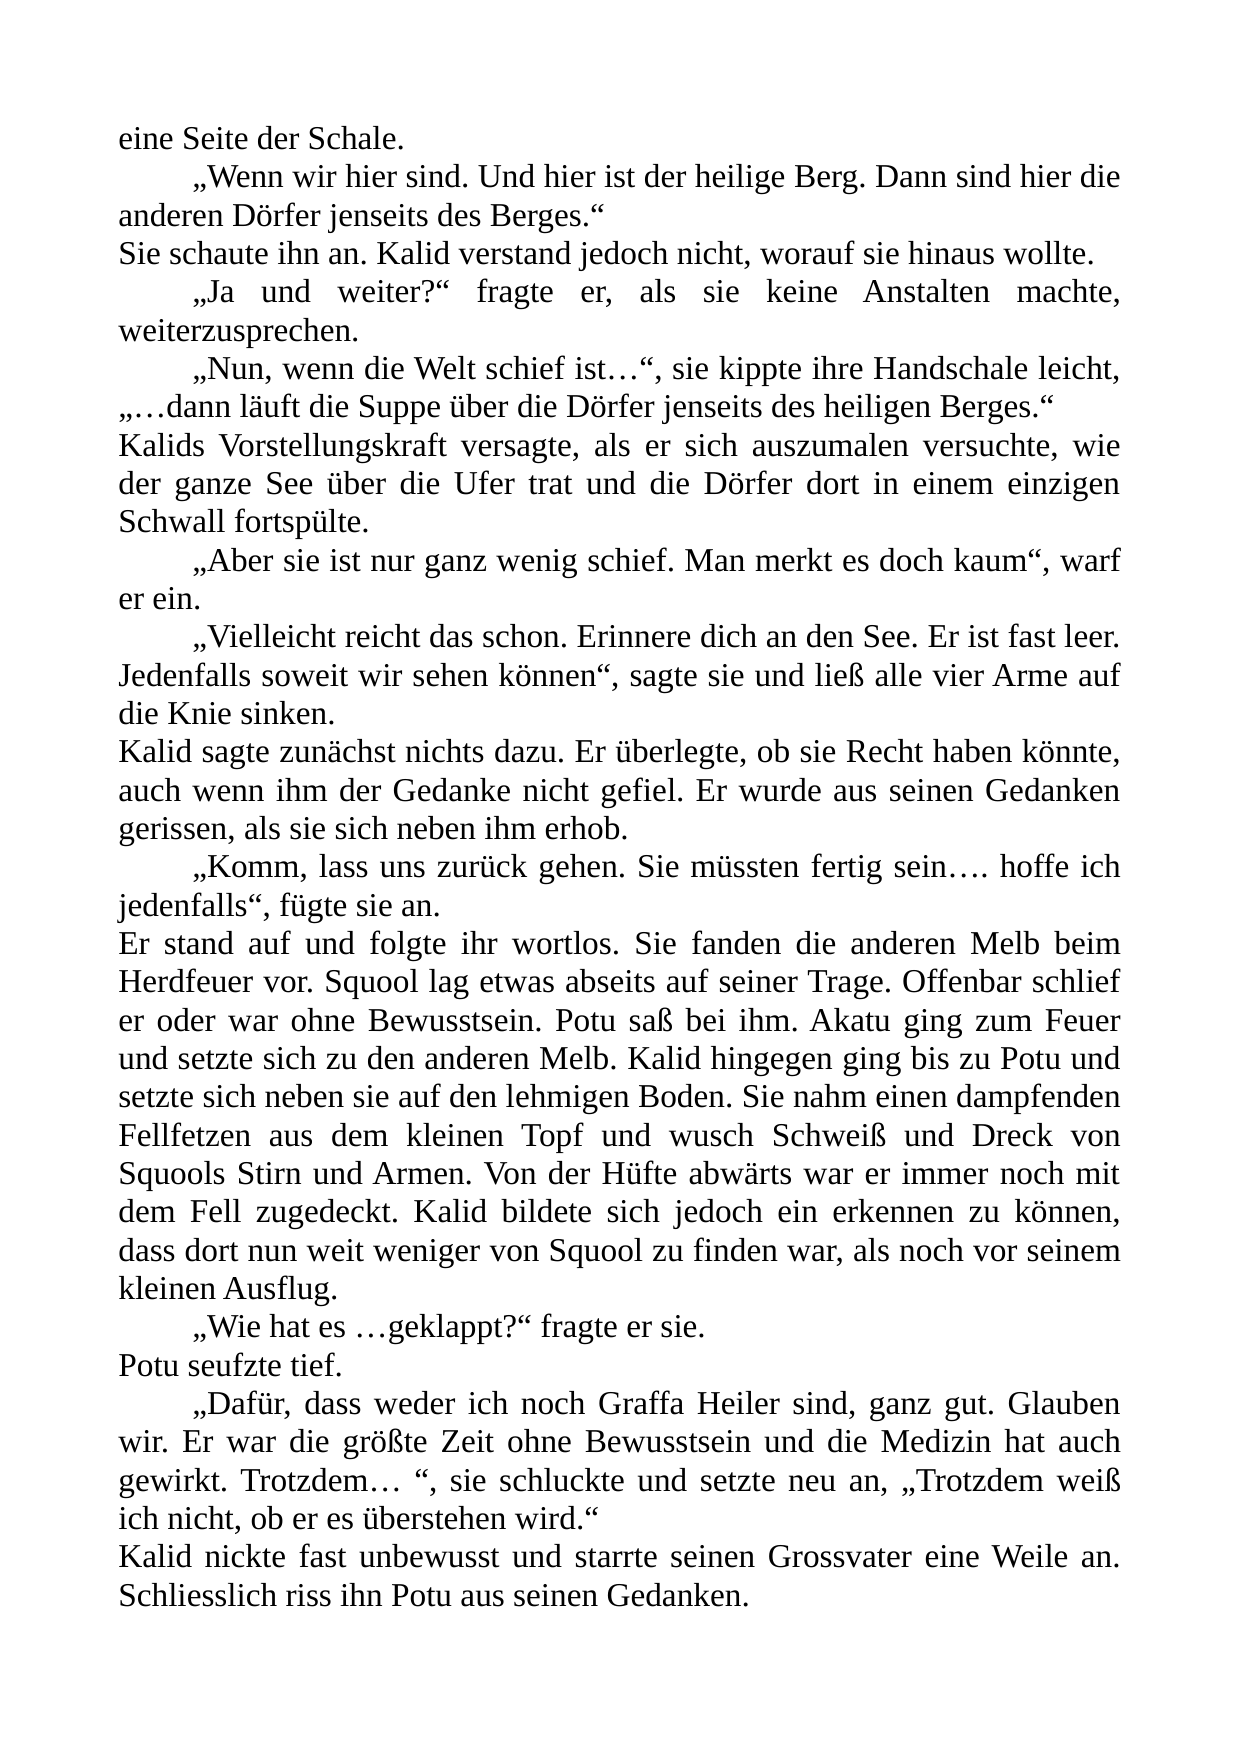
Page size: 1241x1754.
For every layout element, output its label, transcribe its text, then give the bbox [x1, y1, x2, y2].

text „Dafür, dass weder ich noch Graffa Heiler sind, ganz gut. Glauben wir. Er war die größte Zeit ohne Bewusstsein und die Medizin hat auch gewirkt. Trotzdem… “, sie schluckte und setzte neu an, „Trotzdem weiß ich nicht, ob er es überstehen wird.“ [118, 1383, 1122, 1536]
text „Ja und weiter?“ fragte er, als sie keine Anstalten machte, weiterzusprechen. [118, 271, 1122, 348]
text Potu seufzte tief. [118, 1345, 1122, 1383]
text Kalid nickte fast unbewusst und starrte seinen Grossvater eine Weile an. Schliesslich riss ihn Potu aus seinen Gedanken. [118, 1536, 1122, 1613]
text Er stand auf und folgte ihr wortlos. Sie fanden die anderen Melb beim Herdfeuer vor. Squool lag etwas abseits auf seiner Trage. Offenbar schlief er oder war ohne Bewusstsein. Potu saß bei ihm. Akatu ging zum Feuer und setzte sich zu den anderen Melb. Kalid hingegen ging bis zu Potu und setzte sich neben sie auf den lehmigen Boden. Sie nahm einen dampfenden Fellfetzen aus dem kleinen Topf und wusch Schweiß und Dreck von Squools Stirn und Armen. Von der Hüfte abwärts war er immer noch mit dem Fell zugedeckt. Kalid bildete sich jedoch ein erkennen zu können, dass dort nun weit weniger von Squool zu finden war, als noch vor seinem kleinen Ausflug. [118, 923, 1122, 1306]
text Kalid sagte zunächst nichts dazu. Er überlegte, ob sie Recht haben könnte, auch wenn ihm der Gedanke nicht gefiel. Er wurde aus seinen Gedanken gerissen, als sie sich neben ihm erhob. [118, 731, 1122, 846]
text eine Seite der Schale. [118, 118, 1122, 156]
text „Wie hat es …geklappt?“ fragte er sie. [118, 1306, 1122, 1345]
text „Vielleicht reicht das schon. Erinnere dich an den See. Er ist fast leer. Jedenfalls soweit wir sehen können“, sagte sie und ließ alle vier Arme auf die Knie sinken. [118, 616, 1122, 731]
text „Wenn wir hier sind. Und hier ist der heilige Berg. Dann sind hier die anderen Dörfer jenseits des Berges.“ [118, 156, 1122, 233]
text „Nun, wenn die Welt schief ist…“, sie kippte ihre Handschale leicht, „…dann läuft die Suppe über die Dörfer jenseits des heiligen Berges.“ [118, 348, 1122, 425]
text „Komm, lass uns zurück gehen. Sie müssten fertig sein…. hoffe ich jedenfalls“, fügte sie an. [118, 846, 1122, 923]
text Sie schaute ihn an. Kalid verstand jedoch nicht, worauf sie hinaus wollte. [118, 233, 1122, 271]
text „Aber sie ist nur ganz wenig schief. Man merkt es doch kaum“, warf er ein. [118, 540, 1122, 616]
text Kalids Vorstellungskraft versagte, als er sich auszumalen versuchte, wie der ganze See über die Ufer trat und die Dörfer dort in einem einzigen Schwall fortspülte. [118, 425, 1122, 540]
